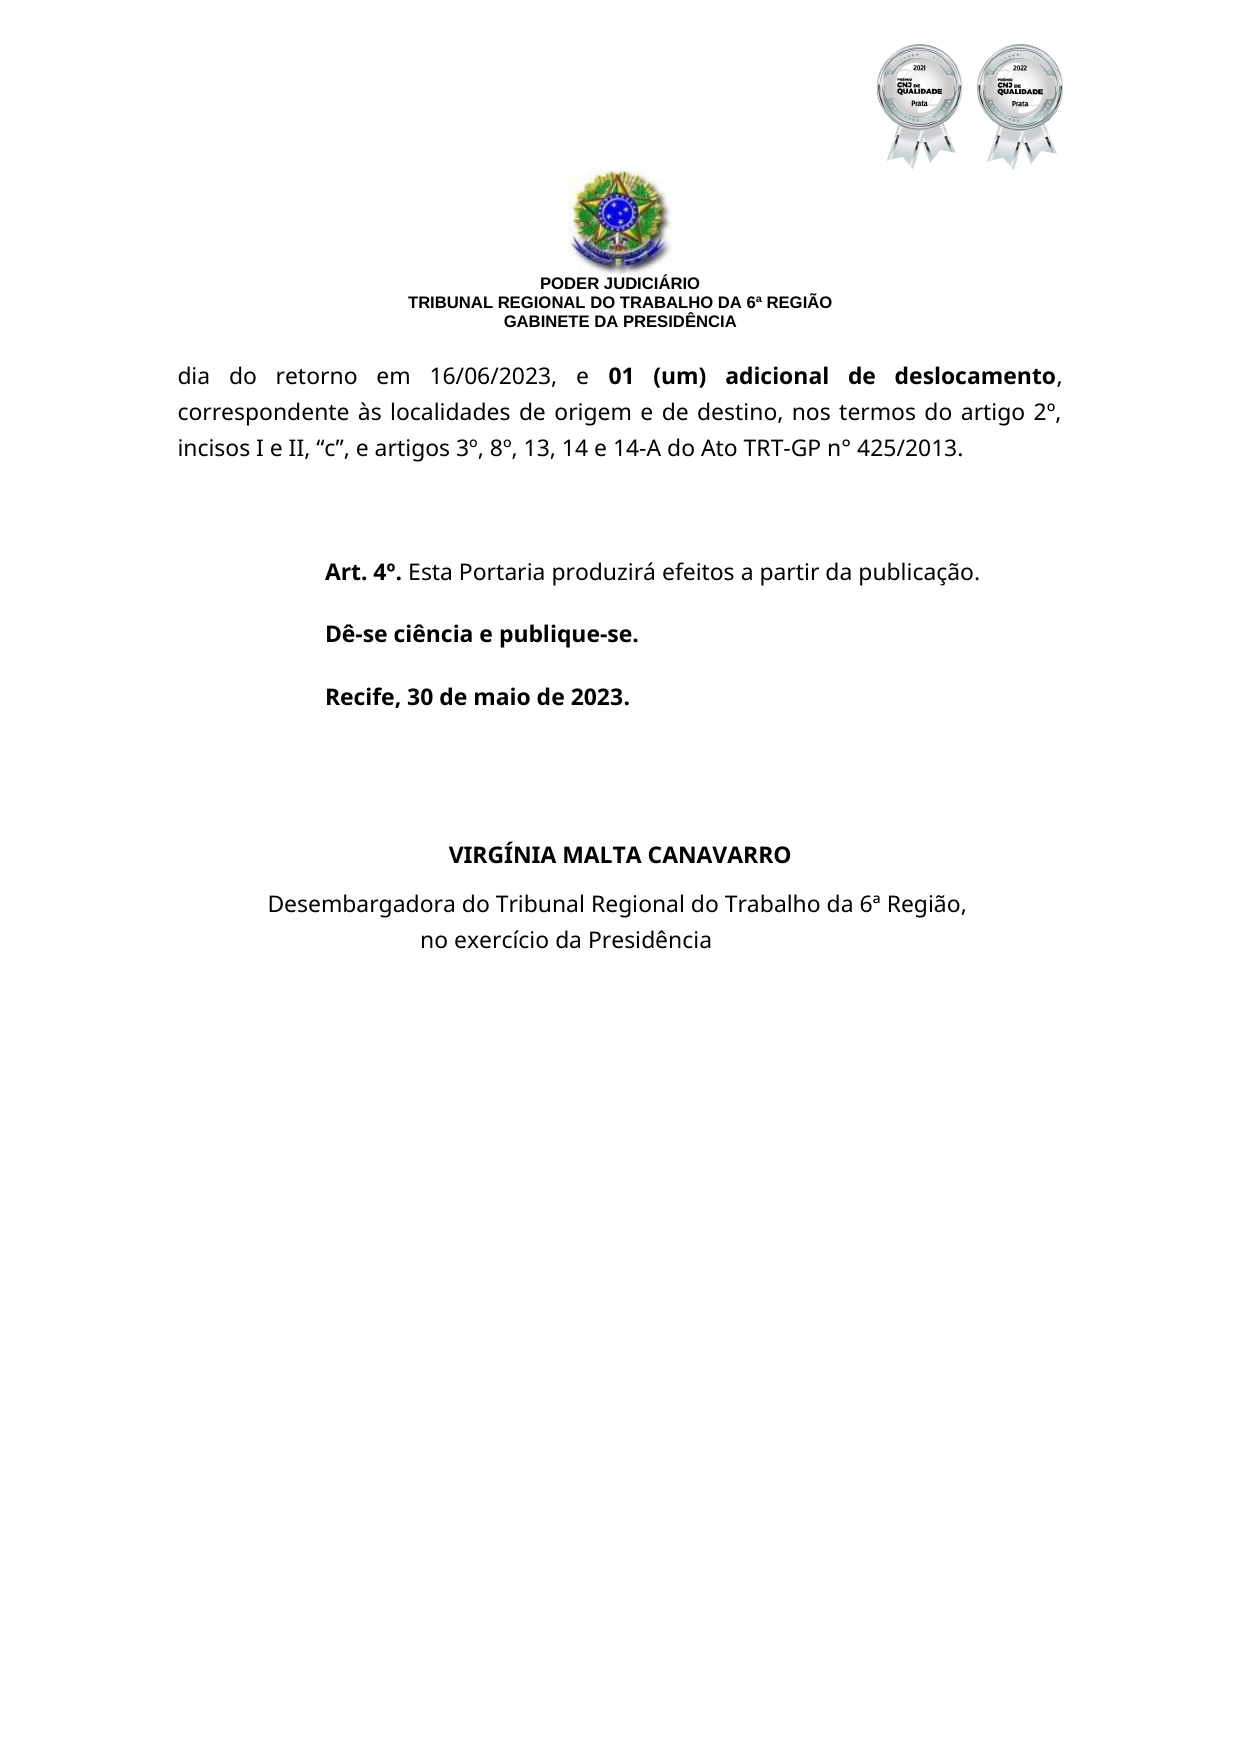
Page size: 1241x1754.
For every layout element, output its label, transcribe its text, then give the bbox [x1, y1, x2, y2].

text Dê-se ciência e publique-se. [177, 618, 1063, 649]
text no exercício da Presidência [177, 923, 1063, 955]
text Desembargadora do Tribunal Regional do Trabalho da 6ª Região, [177, 888, 1063, 919]
text Recife, 30 de maio de 2023. [177, 681, 1063, 712]
text Art. 4º. Esta Portaria produzirá efeitos a partir da publicação. [177, 556, 1063, 587]
text dia do retorno em 16/06/2023, e 01 (um) adicional de deslocamento, correspondente às localidades de origem e de destino, nos termos do artigo 2º, incisos I e II, “c”, e artigos 3º, 8º, 13, 14 e 14-A do Ato TRT-GP n° 425/2013. [177, 360, 1062, 463]
text VIRGÍNIA MALTA CANAVARRO [177, 839, 1063, 870]
